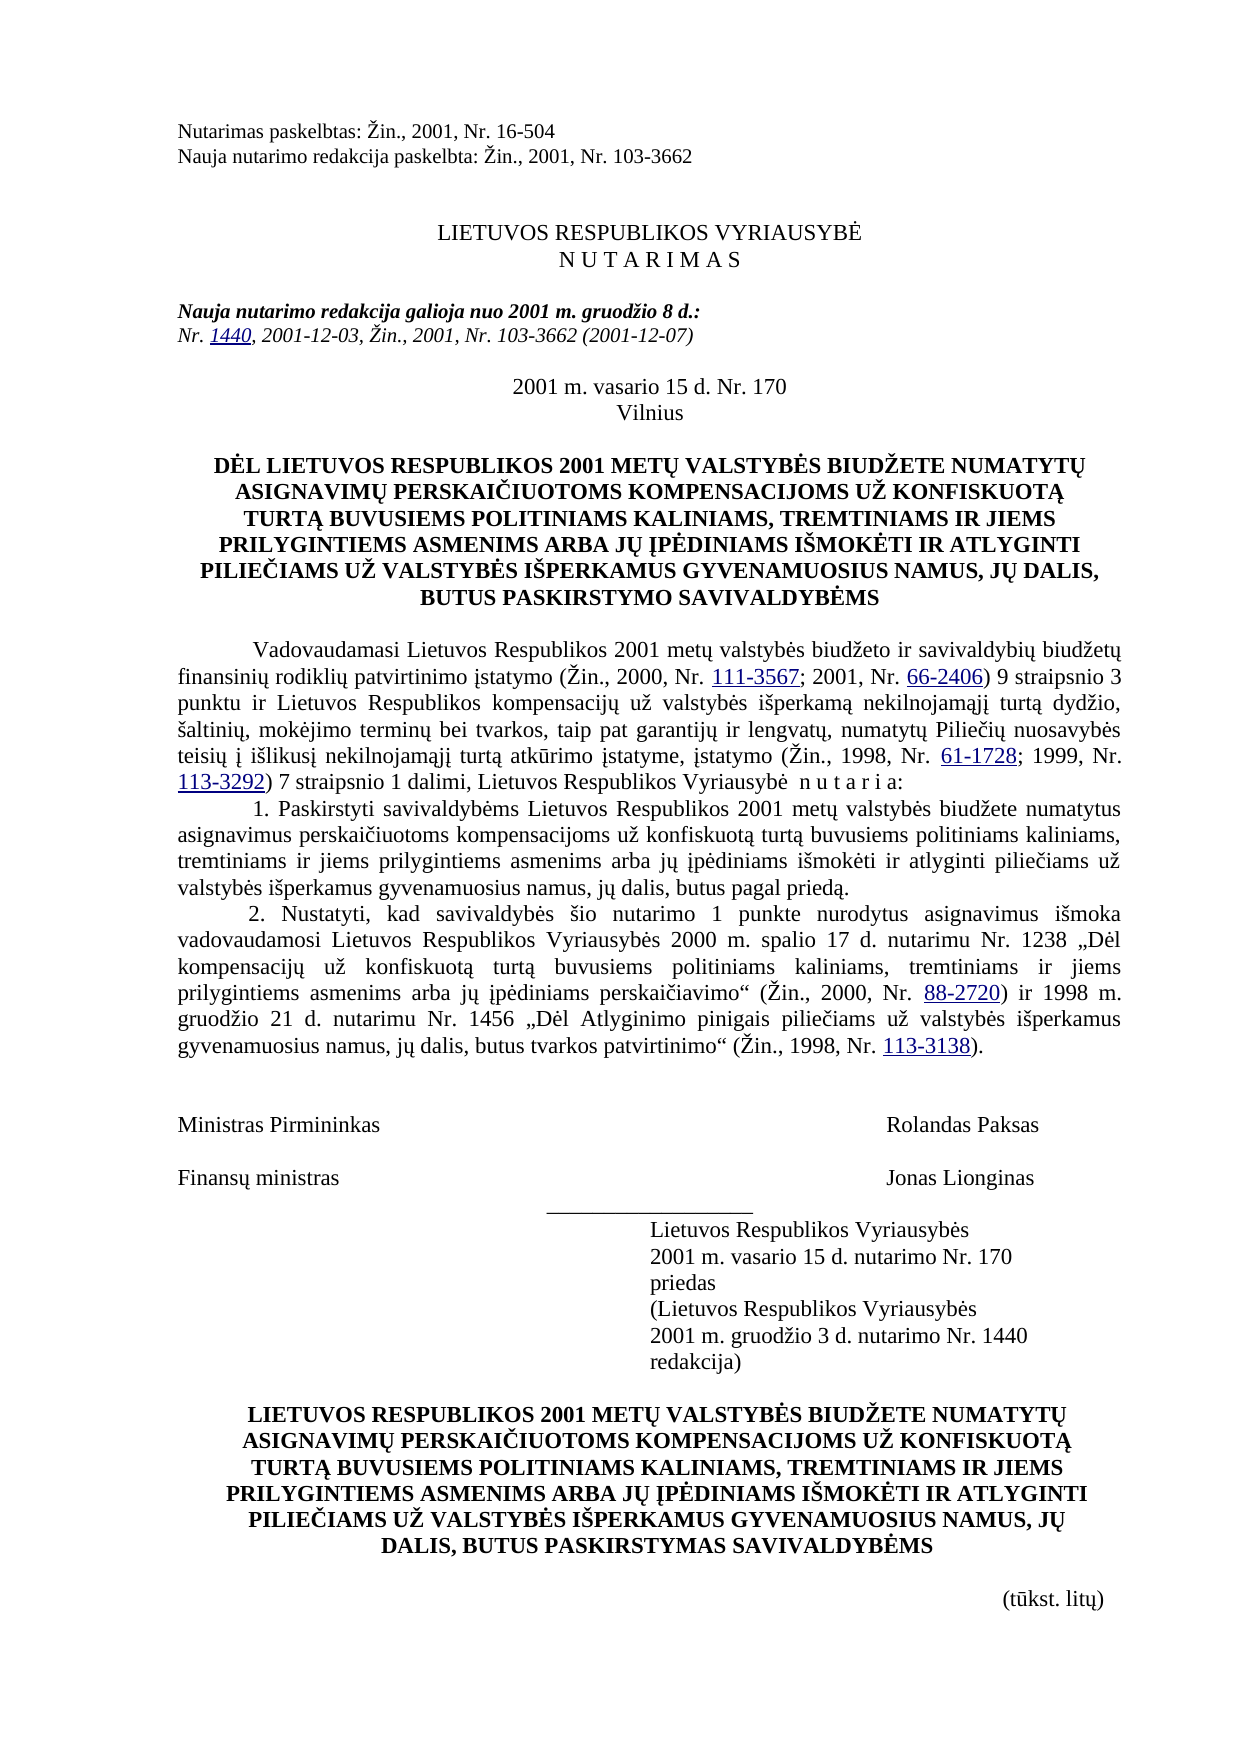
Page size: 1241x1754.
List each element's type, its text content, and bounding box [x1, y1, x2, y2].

text Vilnius [177, 399, 1122, 426]
text 2001 m. vasario 15 d. Nr. 170 [177, 373, 1122, 399]
text __________________ [177, 1190, 1122, 1216]
text Nr. 1440, 2001-12-03, Žin., 2001, Nr. 103-3662 (2001-12-07) [177, 323, 1122, 347]
text Nauja nutarimo redakcija paskelbta: Žin., 2001, Nr. 103-3662 [177, 143, 1122, 168]
text DĖL LIETUVOS RESPUBLIKOS 2001 METŲ VALSTYBĖS BIUDŽETE NUMATYTŲ ASIGNAVIMŲ PERSKAIČIUOTOMS KOMPENSACIJOMS UŽ KONFISKUOTĄ TURTĄ BUVUSIEMS POLITINIAMS KALINIAMS, TREMTINIAMS IR JIEMS PRILYGINTIEMS ASMENIMS ARBA JŲ ĮPĖDINIAMS IŠMOKĖTI IR ATLYGINTI PILIEČIAMS UŽ VALSTYBĖS IŠPERKAMUS GYVENAMUOSIUS NAMUS, JŲ DALIS, BUTUS PASKIRSTYMO SAVIVALDYBĖMS [192, 452, 1107, 610]
text N U T A R I M A S [177, 246, 1122, 272]
text 2. Nustatyti, kad savivaldybės šio nutarimo 1 punkte nurodytus asignavimus išmoka vadovaudamosi Lietuvos Respublikos Vyriausybės 2000 m. spalio 17 d. nutarimu Nr. 1238 „Dėl kompensacijų už konfiskuotą turtą buvusiems politiniams kaliniams, tremtiniams ir jiems prilygintiems asmenims arba jų įpėdiniams perskaičiavimo“ (Žin., 2000, Nr. 88-2720) ir 1998 m. gruodžio 21 d. nutarimu Nr. 1456 „Dėl Atlyginimo pinigais piliečiams už valstybės išperkamus gyvenamuosius namus, jų dalis, butus tvarkos patvirtinimo“ (Žin., 1998, Nr. 113-3138). [177, 900, 1122, 1058]
text Finansų ministras Jonas Lionginas [177, 1164, 1122, 1190]
text (tūkst. litų) [927, 1585, 1122, 1612]
text LIETUVOS RESPUBLIKOS VYRIAUSYBĖ [177, 219, 1122, 246]
text LIETUVOS RESPUBLIKOS 2001 METŲ VALSTYBĖS BIUDŽETE NUMATYTŲ ASIGNAVIMŲ PERSKAIČIUOTOMS KOMPENSACIJOMS UŽ KONFISKUOTĄ TURTĄ BUVUSIEMS POLITINIAMS KALINIAMS, TREMTINIAMS IR JIEMS PRILYGINTIEMS ASMENIMS ARBA JŲ ĮPĖDINIAMS IŠMOKĖTI IR ATLYGINTI PILIEČIAMS UŽ VALSTYBĖS IŠPERKAMUS GYVENAMUOSIUS NAMUS, JŲ DALIS, BUTUS PASKIRSTYMAS SAVIVALDYBĖMS [222, 1401, 1093, 1559]
text 1. Paskirstyti savivaldybėms Lietuvos Respublikos 2001 metų valstybės biudžete numatytus asignavimus perskaičiuotoms kompensacijoms už konfiskuotą turtą buvusiems politiniams kaliniams, tremtiniams ir jiems prilygintiems asmenims arba jų įpėdiniams išmokėti ir atlyginti piliečiams už valstybės išperkamus gyvenamuosius namus, jų dalis, butus pagal priedą. [177, 795, 1122, 900]
text Vadovaudamasi Lietuvos Respublikos 2001 metų valstybės biudžeto ir savivaldybių biudžetų finansinių rodiklių patvirtinimo įstatymo (Žin., 2000, Nr. 111-3567; 2001, Nr. 66-2406) 9 straipsnio 3 punktu ir Lietuvos Respublikos kompensacijų už valstybės išperkamą nekilnojamąjį turtą dydžio, šaltinių, mokėjimo terminų bei tvarkos, taip pat garantijų ir lengvatų, numatytų Piliečių nuosavybės teisių į išlikusį nekilnojamąjį turtą atkūrimo įstatyme, įstatymo (Žin., 1998, Nr. 61-1728; 1999, Nr. 113-3292) 7 straipsnio 1 dalimi, Lietuvos Respublikos Vyriausybė n u t a r i a: [177, 637, 1122, 795]
text Nutarimas paskelbtas: Žin., 2001, Nr. 16-504 [177, 118, 1122, 143]
text Ministras Pirmininkas Rolandas Paksas [177, 1111, 1122, 1137]
text Lietuvos Respublikos Vyriausybės 2001 m. vasario 15 d. nutarimo Nr. 170 priedas (Lietuvos Respublikos Vyriausybės 2001 m. gruodžio 3 d. nutarimo Nr. 1440 redakcija) [650, 1216, 1122, 1374]
text Nauja nutarimo redakcija galioja nuo 2001 m. gruodžio 8 d.: [177, 298, 1122, 323]
